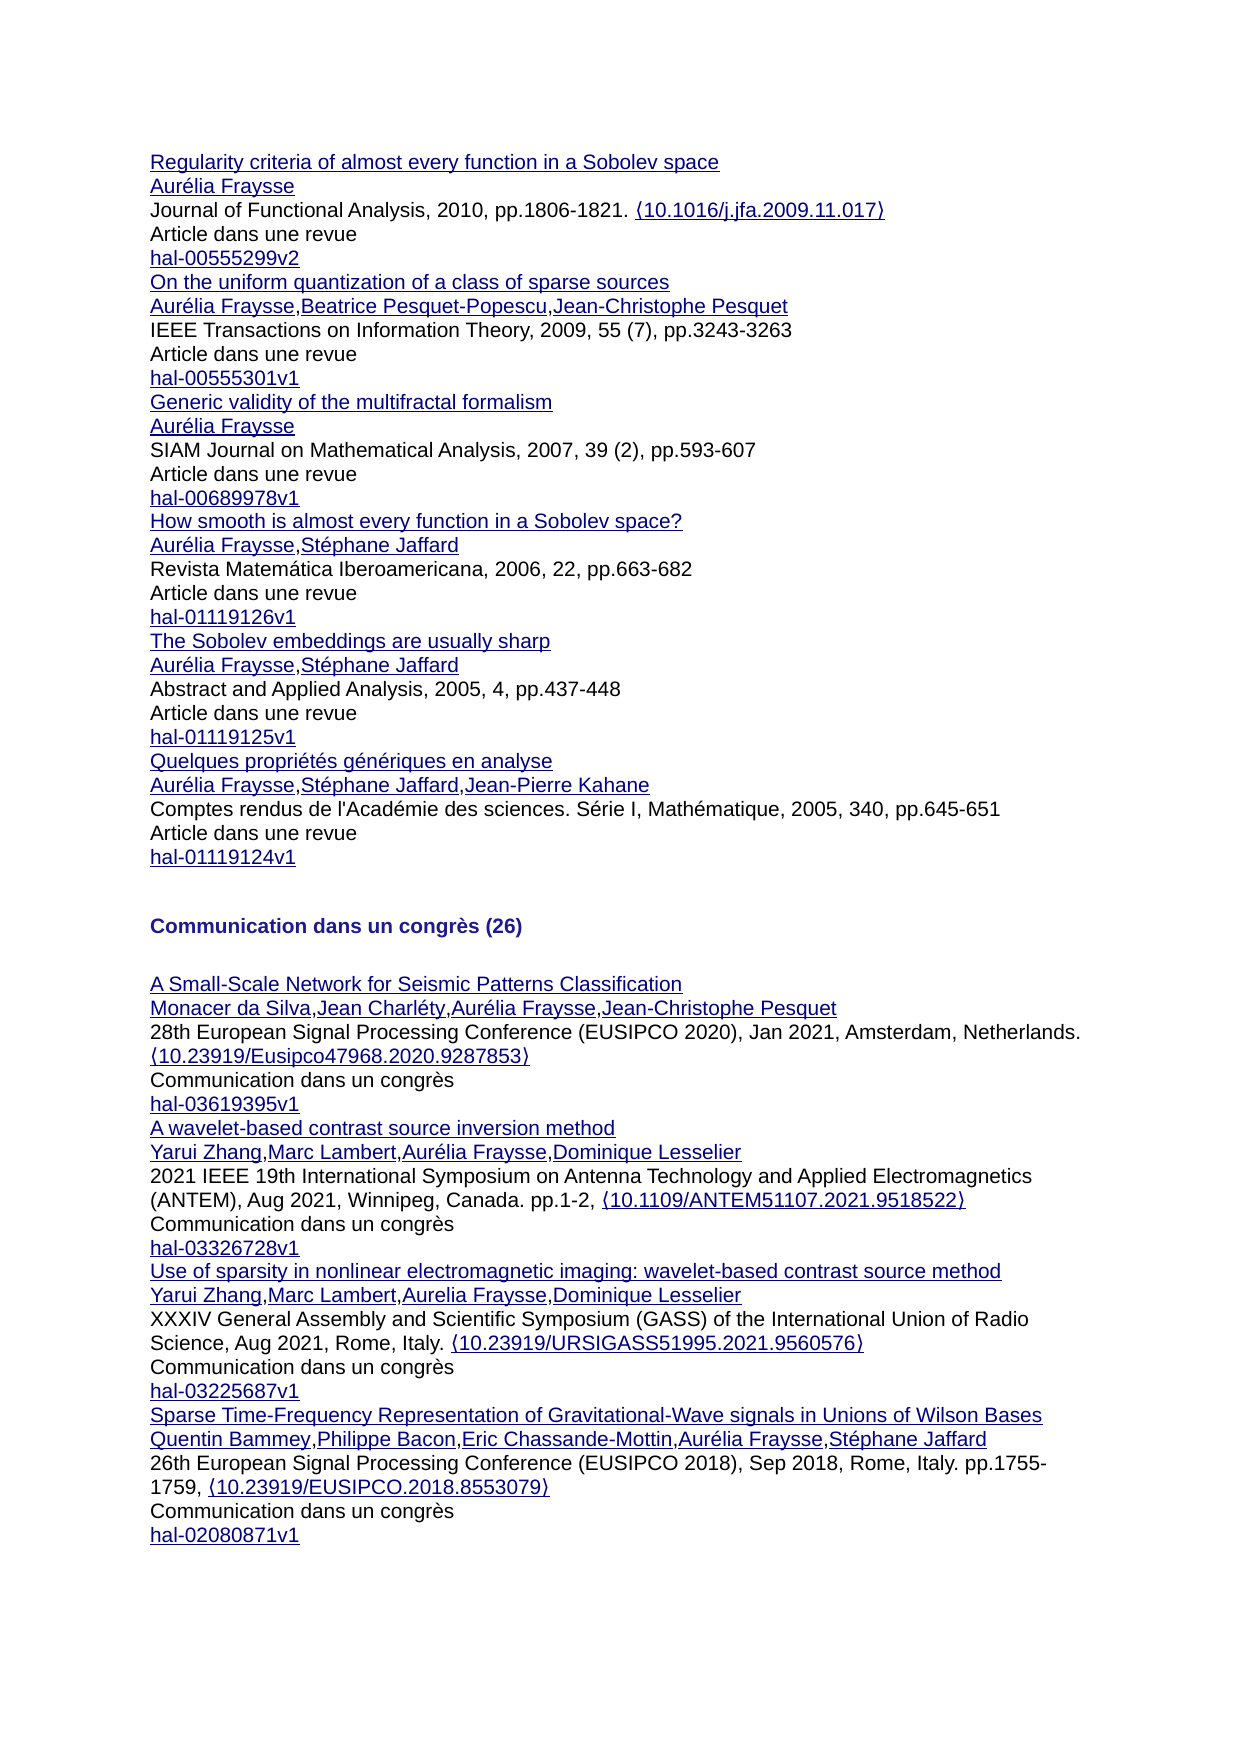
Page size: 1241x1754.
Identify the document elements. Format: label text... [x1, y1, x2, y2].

table_header A Small-Scale Network for Seismic Patterns Classification Monacer da Silva,Jean Charléty,Aurélia Fraysse,Jean-Christophe Pesquet 28th European Signal Processing Conference (EUSIPCO 2020), Jan 2021, Amsterdam, Netherlands. ⟨10.23919/Eusipco47968.2020.9287853⟩ Communication dans un congrès hal-03619395v1 [150, 972, 1090, 1116]
table_cell A wavelet-based contrast source inversion method Yarui Zhang,Marc Lambert,Aurélia Fraysse,Dominique Lesselier 2021 IEEE 19th International Symposium on Antenna Technology and Applied Electromagnetics (ANTEM), Aug 2021, Winnipeg, Canada. pp.1-2, ⟨10.1109/ANTEM51107.2021.9518522⟩ Communication dans un congrès hal-03326728v1 [150, 1116, 1090, 1259]
table_cell Generic validity of the multifractal formalism Aurélia Fraysse SIAM Journal on Mathematical Analysis, 2007, 39 (2), pp.593-607 Article dans une revue hal-00689978v1 [150, 390, 1090, 509]
table_cell How smooth is almost every function in a Sobolev space? Aurélia Fraysse,Stéphane Jaffard Revista Matemática Iberoamericana, 2006, 22, pp.663-682 Article dans une revue hal-01119126v1 [150, 509, 1090, 629]
table_cell On the uniform quantization of a class of sparse sources Aurélia Fraysse,Beatrice Pesquet-Popescu,Jean-Christophe Pesquet IEEE Transactions on Information Theory, 2009, 55 (7), pp.3243-3263 Article dans une revue hal-00555301v1 [150, 270, 1090, 389]
table_cell Regularity criteria of almost every function in a Sobolev space Aurélia Fraysse Journal of Functional Analysis, 2010, pp.1806-1821. ⟨10.1016/j.jfa.2009.11.017⟩ Article dans une revue hal-00555299v2 [150, 150, 1090, 270]
table_cell Quelques propriétés génériques en analyse Aurélia Fraysse,Stéphane Jaffard,Jean-Pierre Kahane Comptes rendus de l'Académie des sciences. Série I, Mathématique, 2005, 340, pp.645-651 Article dans une revue hal-01119124v1 [150, 749, 1090, 869]
table_cell The Sobolev embeddings are usually sharp Aurélia Fraysse,Stéphane Jaffard Abstract and Applied Analysis, 2005, 4, pp.437-448 Article dans une revue hal-01119125v1 [150, 629, 1090, 749]
subtitle Communication dans un congrès (26) [150, 913, 1090, 937]
table_cell Use of sparsity in nonlinear electromagnetic imaging: wavelet-based contrast source method Yarui Zhang,Marc Lambert,Aurelia Fraysse,Dominique Lesselier XXXIV General Assembly and Scientific Symposium (GASS) of the International Union of Radio Science, Aug 2021, Rome, Italy. ⟨10.23919/URSIGASS51995.2021.9560576⟩ Communication dans un congrès hal-03225687v1 [150, 1259, 1090, 1403]
table_cell Sparse Time-Frequency Representation of Gravitational-Wave signals in Unions of Wilson Bases Quentin Bammey,Philippe Bacon,Eric Chassande-Mottin,Aurélia Fraysse,Stéphane Jaffard 26th European Signal Processing Conference (EUSIPCO 2018), Sep 2018, Rome, Italy. pp.1755-1759, ⟨10.23919/EUSIPCO.2018.8553079⟩ Communication dans un congrès hal-02080871v1 [150, 1403, 1090, 1547]
